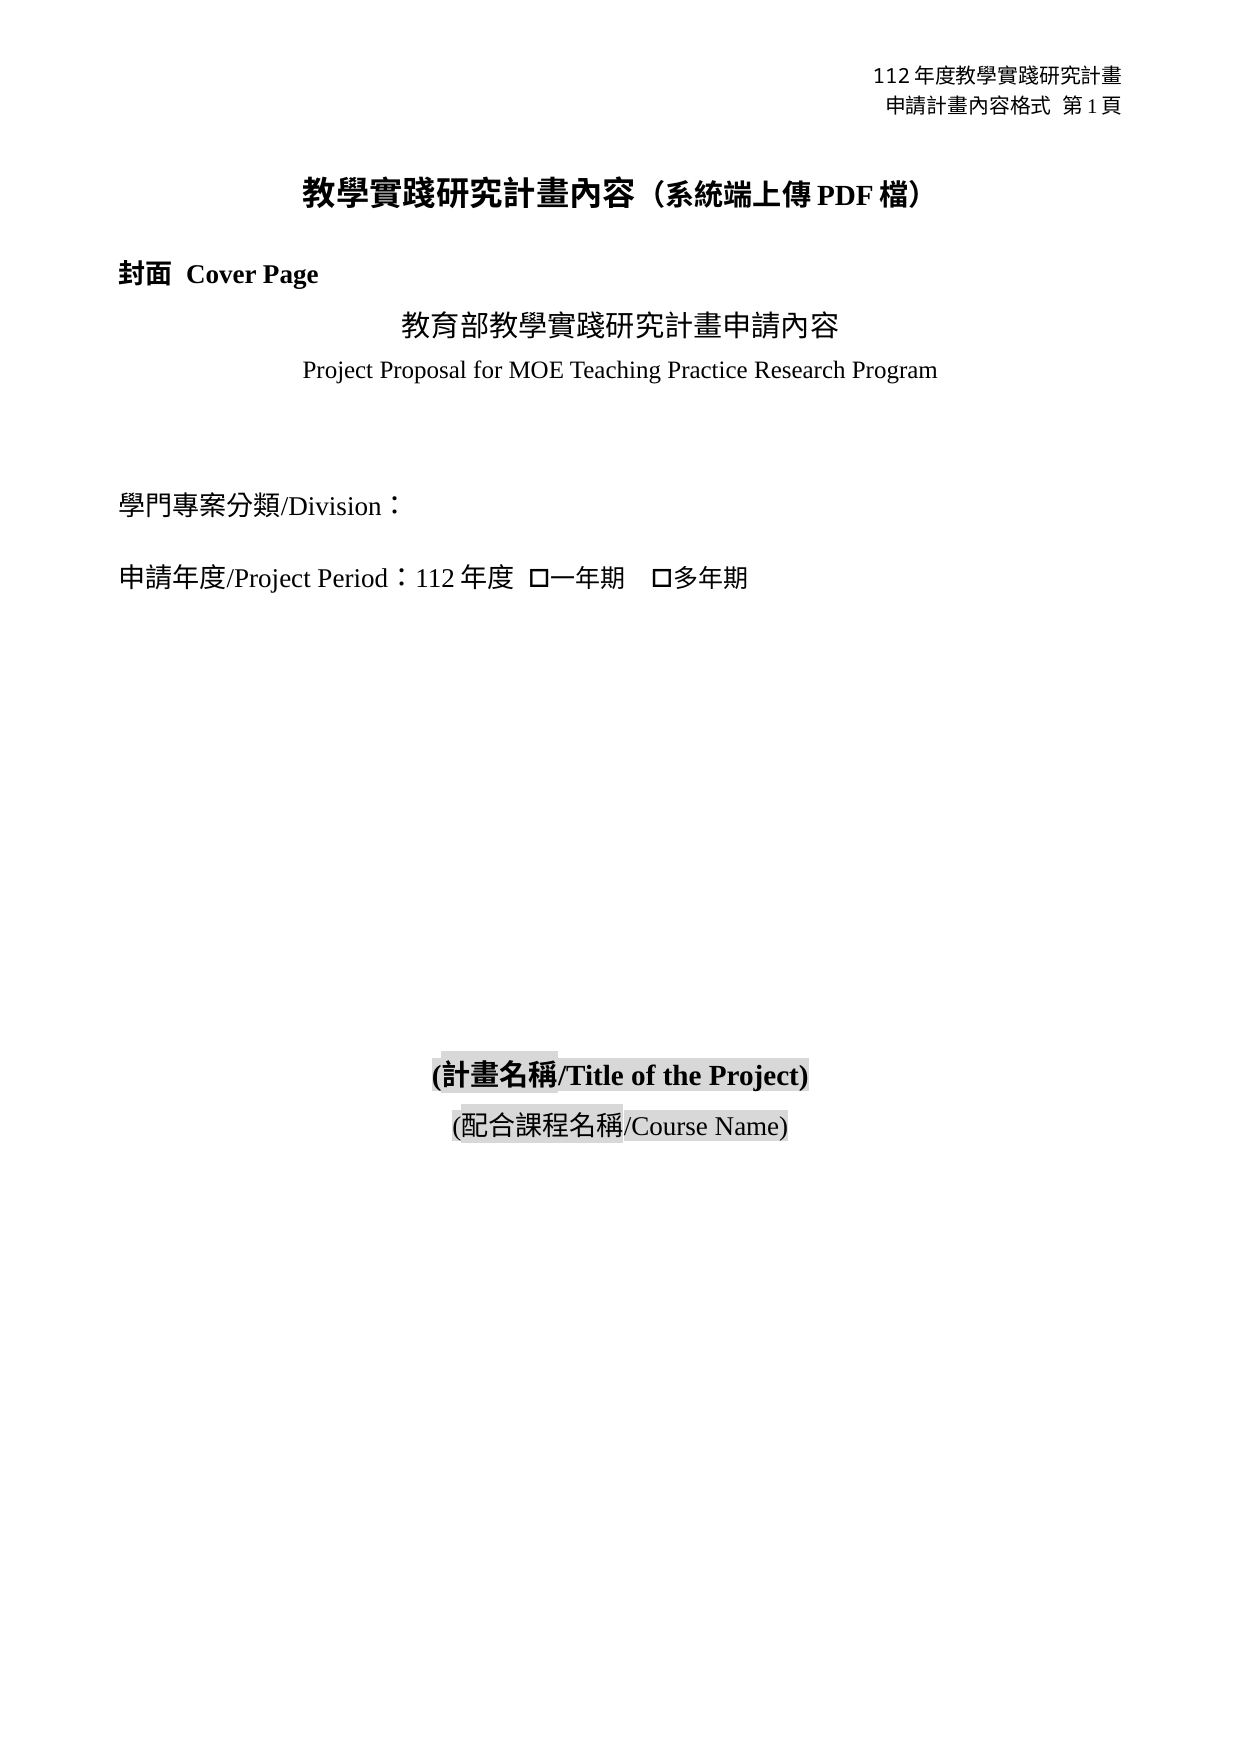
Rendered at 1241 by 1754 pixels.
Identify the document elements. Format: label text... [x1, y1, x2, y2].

text 申請年度/Project Period：112年度 一年期 多年期 [118, 534, 1014, 597]
text (配合課程名稱/Course Name) [118, 1104, 1122, 1143]
text 封面 Cover Page [118, 231, 1122, 293]
text 教學實踐研究計畫內容（系統端上傳PDF檔） [118, 149, 1122, 212]
text 學門專案分類/Division： [118, 462, 1014, 524]
text (計畫名稱/Title of the Project) [118, 1051, 1122, 1093]
text Project Proposal for MOE Teaching Practice Research Program [118, 356, 1122, 384]
text 教育部教學實踐研究計畫申請內容 [118, 303, 1122, 345]
